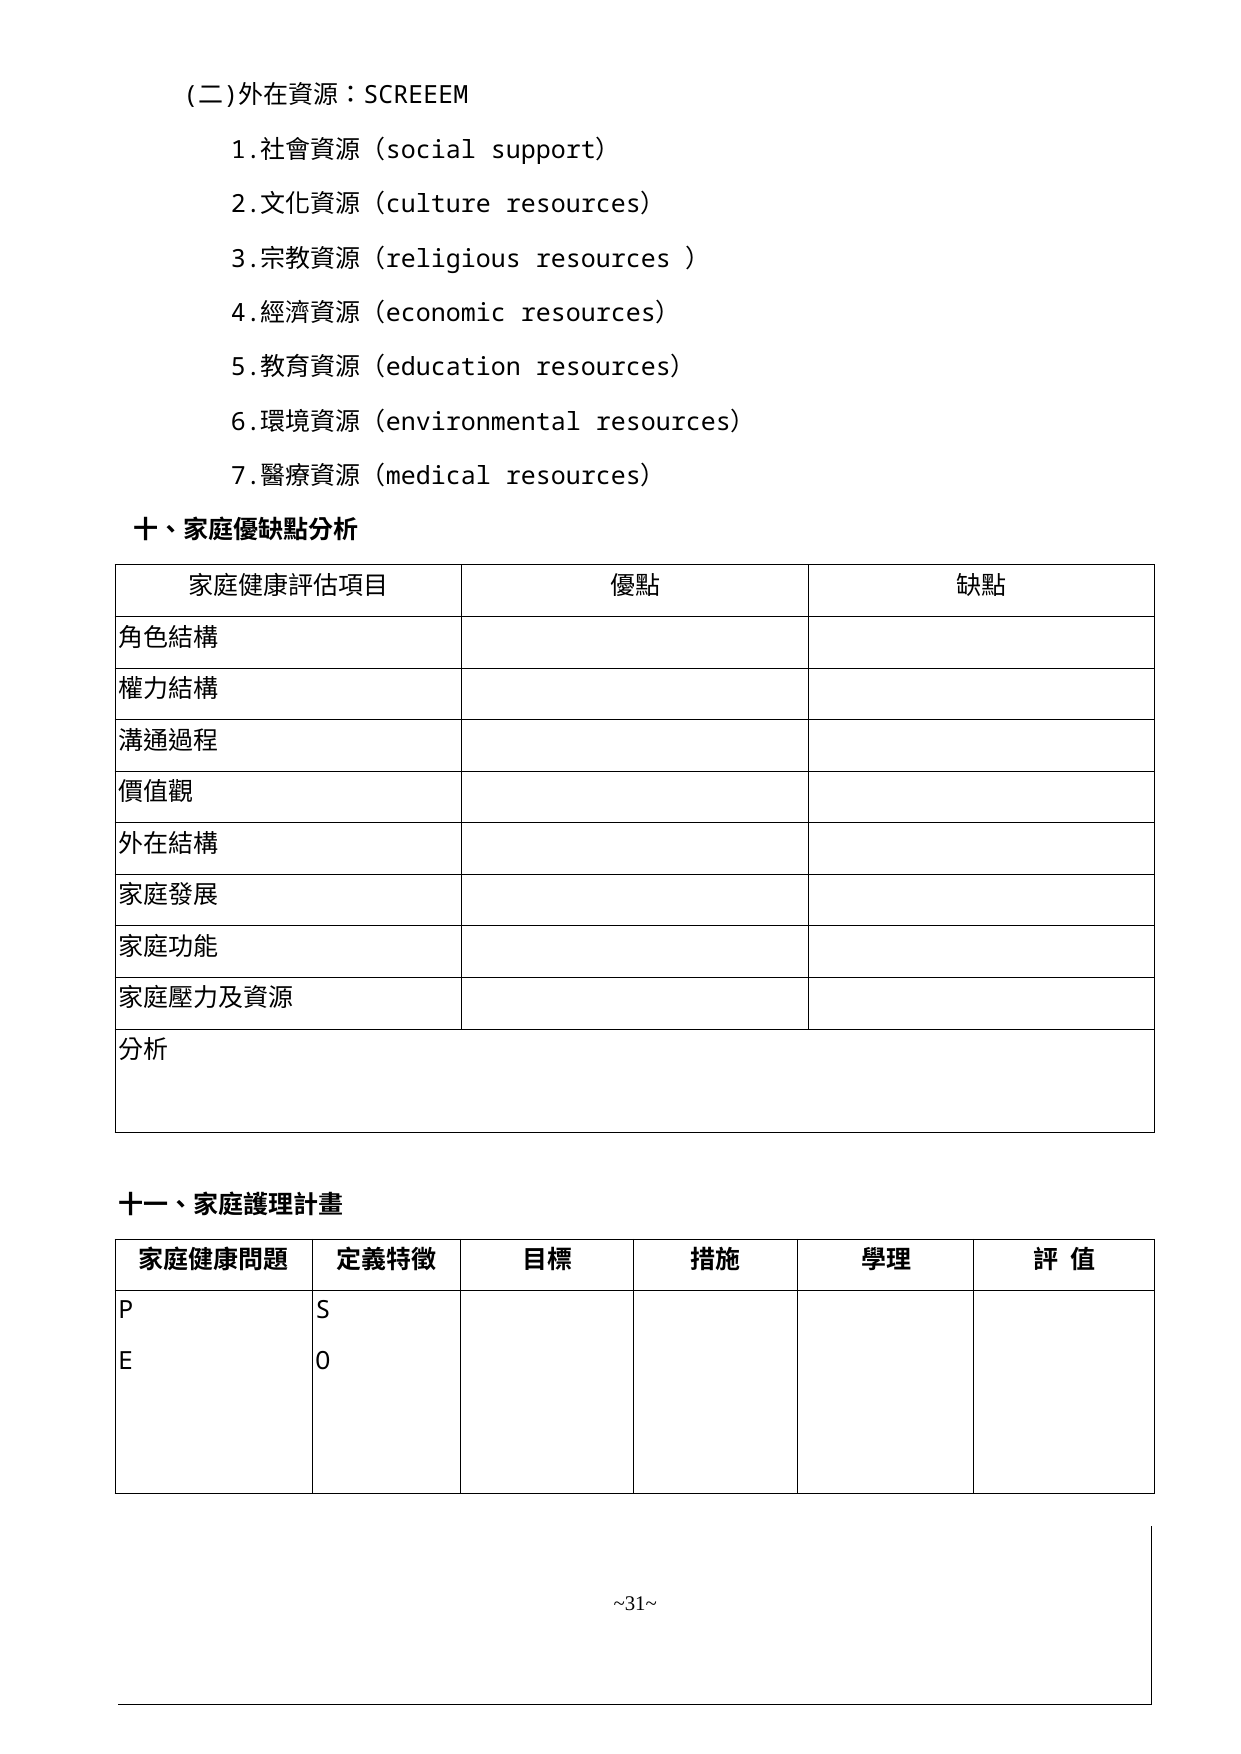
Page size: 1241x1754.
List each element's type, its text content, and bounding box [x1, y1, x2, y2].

table_header 措施 [634, 1240, 797, 1290]
table_cell 溝通過程 [116, 720, 461, 771]
text (二)外在資源：SCREEEM [168, 75, 1152, 111]
table_cell 角色結構 [116, 617, 461, 667]
table_header 家庭健康問題 [116, 1240, 312, 1290]
table_cell 權力結構 [116, 669, 461, 719]
text 十一、家庭護理計畫 [118, 1184, 1152, 1221]
table_header 優點 [462, 565, 808, 616]
table_header 目標 [461, 1240, 633, 1290]
table_cell [462, 823, 808, 874]
table_cell [461, 1291, 633, 1493]
table_cell 家庭功能 [116, 926, 461, 977]
table_header 評 值 [974, 1240, 1154, 1290]
text 5.教育資源（education resources） [231, 347, 1152, 383]
table_cell S O [313, 1291, 460, 1493]
table_cell [462, 772, 808, 822]
text 7.醫療資源（medical resources） [231, 456, 1152, 492]
table_cell 家庭發展 [116, 875, 461, 925]
table_cell 家庭壓力及資源 [116, 978, 461, 1028]
table_cell [462, 926, 808, 977]
table_cell [462, 875, 808, 925]
table_cell [634, 1291, 797, 1493]
table_cell [462, 978, 808, 1028]
table_header 定義特徵 [313, 1240, 460, 1290]
table_cell 價值觀 [116, 772, 461, 822]
table_header 缺點 [809, 565, 1154, 616]
text 6.環境資源（environmental resources） [231, 401, 1152, 437]
table_cell [462, 720, 808, 771]
text 2.文化資源（culture resources） [231, 184, 1152, 220]
table_cell [462, 669, 808, 719]
table_cell 外在結構 [116, 823, 461, 874]
table_cell [809, 926, 1154, 977]
table_header 家庭健康評估項目 [116, 565, 461, 616]
table_cell [809, 669, 1154, 719]
table_cell [809, 772, 1154, 822]
table_cell [462, 617, 808, 667]
table_cell [809, 617, 1154, 667]
table_cell [809, 720, 1154, 771]
table_cell [798, 1291, 973, 1493]
text 十、家庭優缺點分析 [118, 510, 1152, 546]
table_cell [809, 823, 1154, 874]
text 4.經濟資源（economic resources） [231, 292, 1152, 329]
table_header 學理 [798, 1240, 973, 1290]
table_cell [809, 875, 1154, 925]
table_cell [974, 1291, 1154, 1493]
text 3.宗教資源（religious resources ） [231, 238, 1152, 274]
table_cell [809, 978, 1154, 1028]
text 1.社會資源（social support） [231, 129, 1152, 166]
table_cell P E [116, 1291, 312, 1493]
table_cell 分析 [116, 1030, 1154, 1132]
